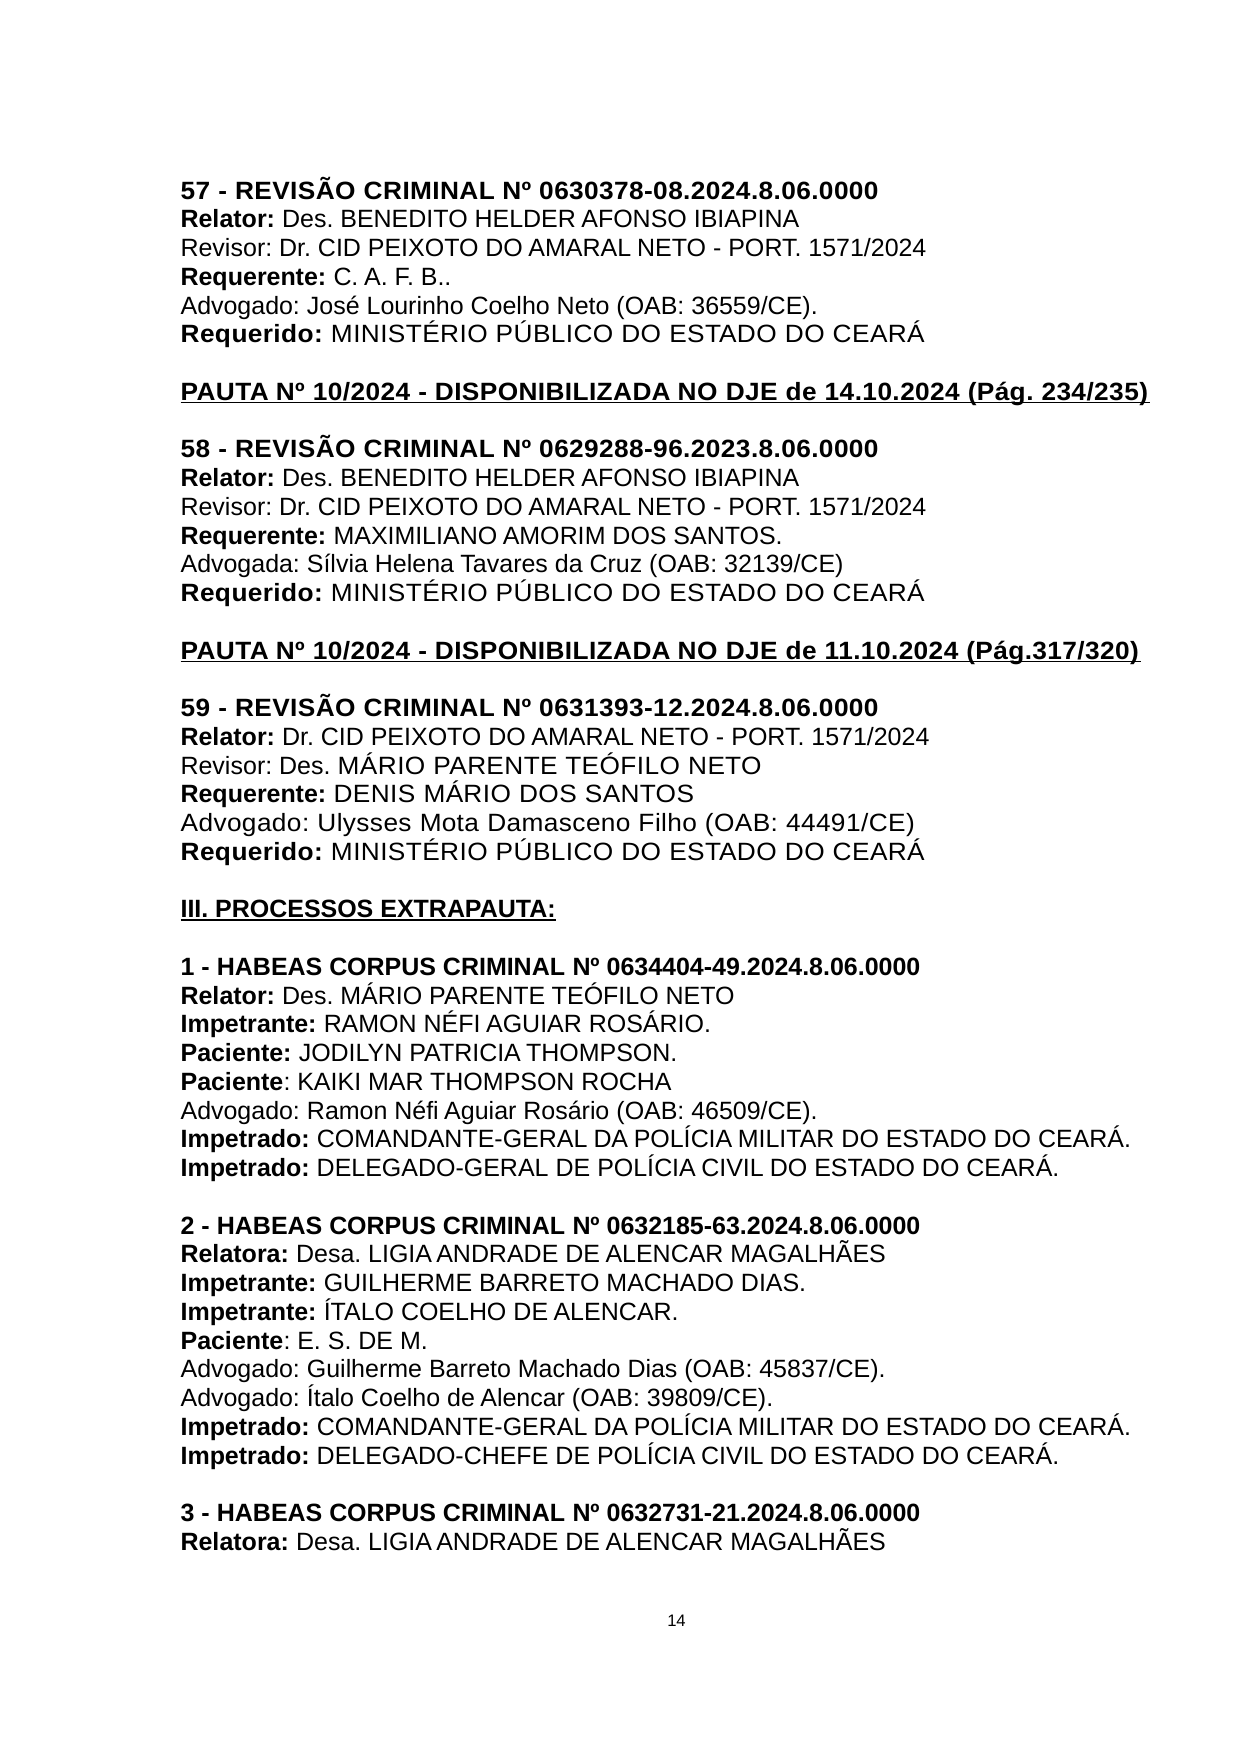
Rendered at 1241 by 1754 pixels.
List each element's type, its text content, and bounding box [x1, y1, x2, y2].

text Revisor: Dr. CID PEIXOTO DO AMARAL NETO - PORT. 1571/2024 [180, 233, 1172, 262]
text Revisor: Dr. CID PEIXOTO DO AMARAL NETO - PORT. 1571/2024 [180, 492, 1172, 521]
text Advogado: Guilherme Barreto Machado Dias (OAB: 45837/CE). [180, 1354, 1172, 1383]
text Impetrado: DELEGADO-GERAL DE POLÍCIA CIVIL DO ESTADO DO CEARÁ. [180, 1153, 1172, 1182]
text Advogada: Sílvia Helena Tavares da Cruz (OAB: 32139/CE) [180, 549, 1172, 578]
text 58 - REVISÃO CRIMINAL Nº 0629288-96.2023.8.06.0000 [180, 434, 1172, 463]
text Relator: Des. MÁRIO PARENTE TEÓFILO NETO [180, 981, 1172, 1009]
text Relator: Des. BENEDITO HELDER AFONSO IBIAPINA [180, 463, 1172, 492]
text Requerente: C. A. F. B.. [180, 262, 1172, 291]
text III. PROCESSOS EXTRAPAUTA: [180, 894, 1172, 923]
text Impetrante: GUILHERME BARRETO MACHADO DIAS. [180, 1268, 1172, 1297]
text Relator: Dr. CID PEIXOTO DO AMARAL NETO - PORT. 1571/2024 [180, 722, 1172, 751]
text Advogado: Ulysses Mota Damasceno Filho (OAB: 44491/CE) [180, 808, 1172, 837]
text Impetrante: ÍTALO COELHO DE ALENCAR. [180, 1297, 1172, 1326]
text PAUTA Nº 10/2024 - DISPONIBILIZADA NO DJE de 11.10.2024 (Pág.317/320) [180, 636, 1172, 664]
text Paciente: JODILYN PATRICIA THOMPSON. [180, 1038, 1172, 1067]
text Impetrado: DELEGADO-CHEFE DE POLÍCIA CIVIL DO ESTADO DO CEARÁ. [180, 1441, 1172, 1469]
text Impetrado: COMANDANTE-GERAL DA POLÍCIA MILITAR DO ESTADO DO CEARÁ. [180, 1124, 1172, 1153]
text 1 - HABEAS CORPUS CRIMINAL Nº 0634404-49.2024.8.06.0000 [180, 952, 1172, 981]
text 2 - HABEAS CORPUS CRIMINAL Nº 0632185-63.2024.8.06.0000 [180, 1211, 1172, 1239]
text Revisor: Des. MÁRIO PARENTE TEÓFILO NETO [180, 751, 1172, 779]
text Impetrante: RAMON NÉFI AGUIAR ROSÁRIO. [180, 1009, 1172, 1038]
text Requerido: MINISTÉRIO PÚBLICO DO ESTADO DO CEARÁ [180, 319, 1172, 348]
text Requerido: MINISTÉRIO PÚBLICO DO ESTADO DO CEARÁ [180, 578, 1172, 607]
text Requerente: DENIS MÁRIO DOS SANTOS [180, 779, 1172, 808]
text PAUTA Nº 10/2024 - DISPONIBILIZADA NO DJE de 14.10.2024 (Pág. 234/235) [180, 377, 1172, 406]
text Advogado: Ítalo Coelho de Alencar (OAB: 39809/CE). [180, 1383, 1172, 1412]
text Requerido: MINISTÉRIO PÚBLICO DO ESTADO DO CEARÁ [180, 837, 1172, 866]
text Advogado: José Lourinho Coelho Neto (OAB: 36559/CE). [180, 291, 1172, 319]
text 59 - REVISÃO CRIMINAL Nº 0631393-12.2024.8.06.0000 [180, 693, 1172, 722]
text Requerente: MAXIMILIANO AMORIM DOS SANTOS. [180, 521, 1172, 549]
text Paciente: E. S. DE M. [180, 1326, 1172, 1354]
text Paciente: KAIKI MAR THOMPSON ROCHA [180, 1067, 1172, 1096]
text Relatora: Desa. LIGIA ANDRADE DE ALENCAR MAGALHÃES [180, 1527, 1172, 1556]
text Impetrado: COMANDANTE-GERAL DA POLÍCIA MILITAR DO ESTADO DO CEARÁ. [180, 1412, 1172, 1441]
text Relatora: Desa. LIGIA ANDRADE DE ALENCAR MAGALHÃES [180, 1239, 1172, 1268]
text 57 - REVISÃO CRIMINAL Nº 0630378-08.2024.8.06.0000 [180, 176, 1172, 204]
text 3 - HABEAS CORPUS CRIMINAL Nº 0632731-21.2024.8.06.0000 [180, 1498, 1172, 1527]
text Advogado: Ramon Néfi Aguiar Rosário (OAB: 46509/CE). [180, 1096, 1172, 1124]
text Relator: Des. BENEDITO HELDER AFONSO IBIAPINA [180, 204, 1172, 233]
